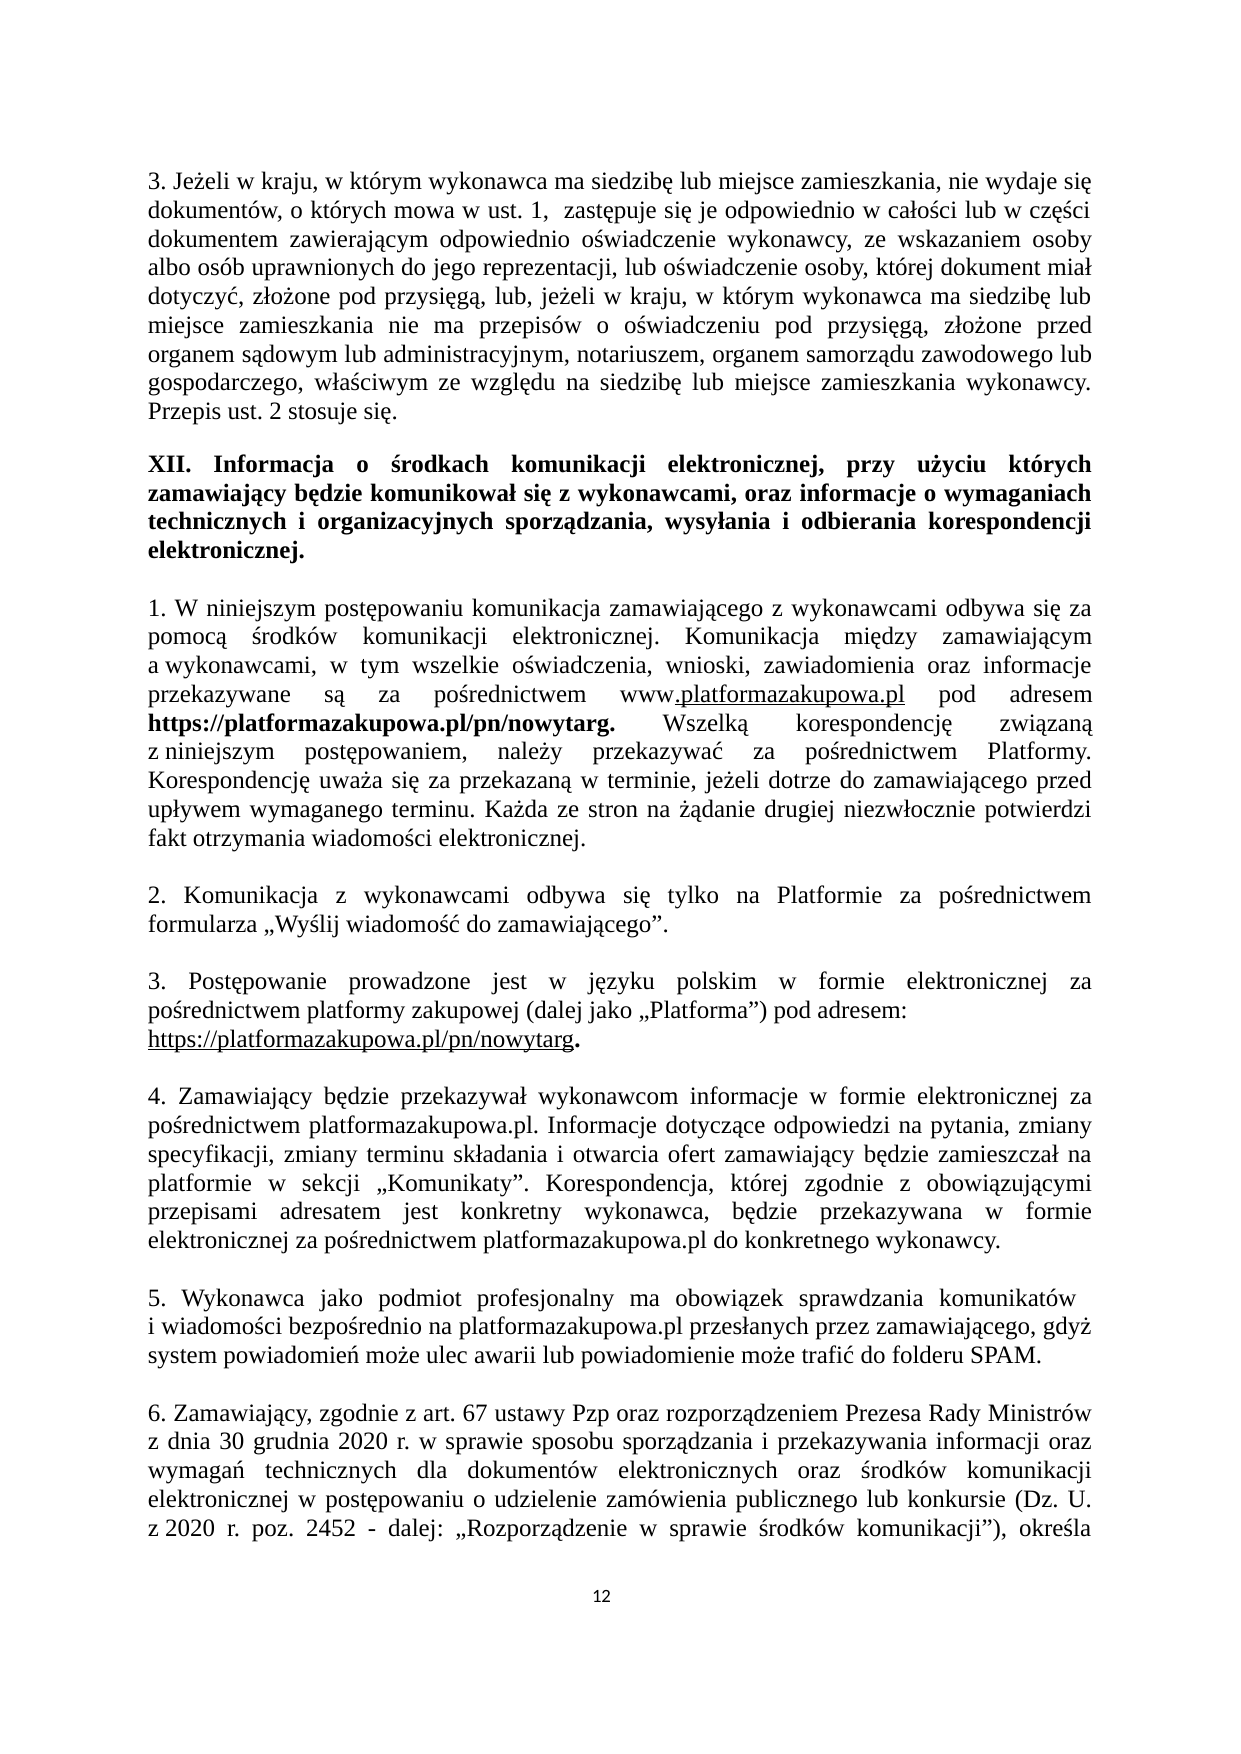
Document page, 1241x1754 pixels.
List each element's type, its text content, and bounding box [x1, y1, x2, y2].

text 4. Zamawiający będzie przekazywał wykonawcom informacje w formie elektronicznej za pośrednictwem platformazakupowa.pl. Informacje dotyczące odpowiedzi na pytania, zmiany specyfikacji, zmiany terminu składania i otwarcia ofert zamawiający będzie zamieszczał na platformie w sekcji „Komunikaty”. Korespondencja, której zgodnie z obowiązującymi przepisami adresatem jest konkretny wykonawca, będzie przekazywana w formie elektronicznej za pośrednictwem platformazakupowa.pl do konkretnego wykonawcy. [148, 1081, 1093, 1254]
text 3. Postępowanie prowadzone jest w języku polskim w formie elektronicznej za pośrednictwem platformy zakupowej (dalej jako „Platforma”) pod adresem: [148, 966, 1093, 1024]
text 2. Komunikacja z wykonawcami odbywa się tylko na Platformie za pośrednictwem formularza „Wyślij wiadomość do zamawiającego”. [148, 880, 1093, 938]
text 5. Wykonawca jako podmiot profesjonalny ma obowiązek sprawdzania komunikatów i wiadomości bezpośrednio na platformazakupowa.pl przesłanych przez zamawiającego, gdyż system powiadomień może ulec awarii lub powiadomienie może trafić do folderu SPAM. [148, 1283, 1093, 1369]
text XII. Informacja o środkach komunikacji elektronicznej, przy użyciu których zamawiający będzie komunikował się z wykonawcami, oraz informacje o wymaganiach technicznych i organizacyjnych sporządzania, wysyłania i odbierania korespondencji elektronicznej. [148, 449, 1093, 564]
text https://platformazakupowa.pl/pn/nowytarg. [148, 1024, 1093, 1053]
text 6. Zamawiający, zgodnie z art. 67 ustawy Pzp oraz rozporządzeniem Prezesa Rady Ministrów z dnia 30 grudnia 2020 r. w sprawie sposobu sporządzania i przekazywania informacji oraz wymagań technicznych dla dokumentów elektronicznych oraz środków komunikacji elektronicznej w postępowaniu o udzielenie zamówienia publicznego lub konkursie (Dz. U. z 2020 r. poz. 2452 - dalej: „Rozporządzenie w sprawie środków komunikacji”), określa [148, 1398, 1093, 1541]
text 3. Jeżeli w kraju, w którym wykonawca ma siedzibę lub miejsce zamieszkania, nie wydaje się dokumentów, o których mowa w ust. 1, zastępuje się je odpowiednio w całości lub w części dokumentem zawierającym odpowiednio oświadczenie wykonawcy, ze wskazaniem osoby albo osób uprawnionych do jego reprezentacji, lub oświadczenie osoby, której dokument miał dotyczyć, złożone pod przysięgą, lub, jeżeli w kraju, w którym wykonawca ma siedzibę lub miejsce zamieszkania nie ma przepisów o oświadczeniu pod przysięgą, złożone przed organem sądowym lub administracyjnym, notariuszem, organem samorządu zawodowego lub gospodarczego, właściwym ze względu na siedzibę lub miejsce zamieszkania wykonawcy. Przepis ust. 2 stosuje się. [148, 166, 1093, 425]
text 1. W niniejszym postępowaniu komunikacja zamawiającego z wykonawcami odbywa się za pomocą środków komunikacji elektronicznej. Komunikacja między zamawiającym a wykonawcami, w tym wszelkie oświadczenia, wnioski, zawiadomienia oraz informacje przekazywane są za pośrednictwem www.platformazakupowa.pl pod adresem https://platformazakupowa.pl/pn/nowytarg. Wszelką korespondencję związaną z niniejszym postępowaniem, należy przekazywać za pośrednictwem Platformy. Korespondencję uważa się za przekazaną w terminie, jeżeli dotrze do zamawiającego przed upływem wymaganego terminu. Każda ze stron na żądanie drugiej niezwłocznie potwierdzi fakt otrzymania wiadomości elektronicznej. [148, 593, 1093, 851]
